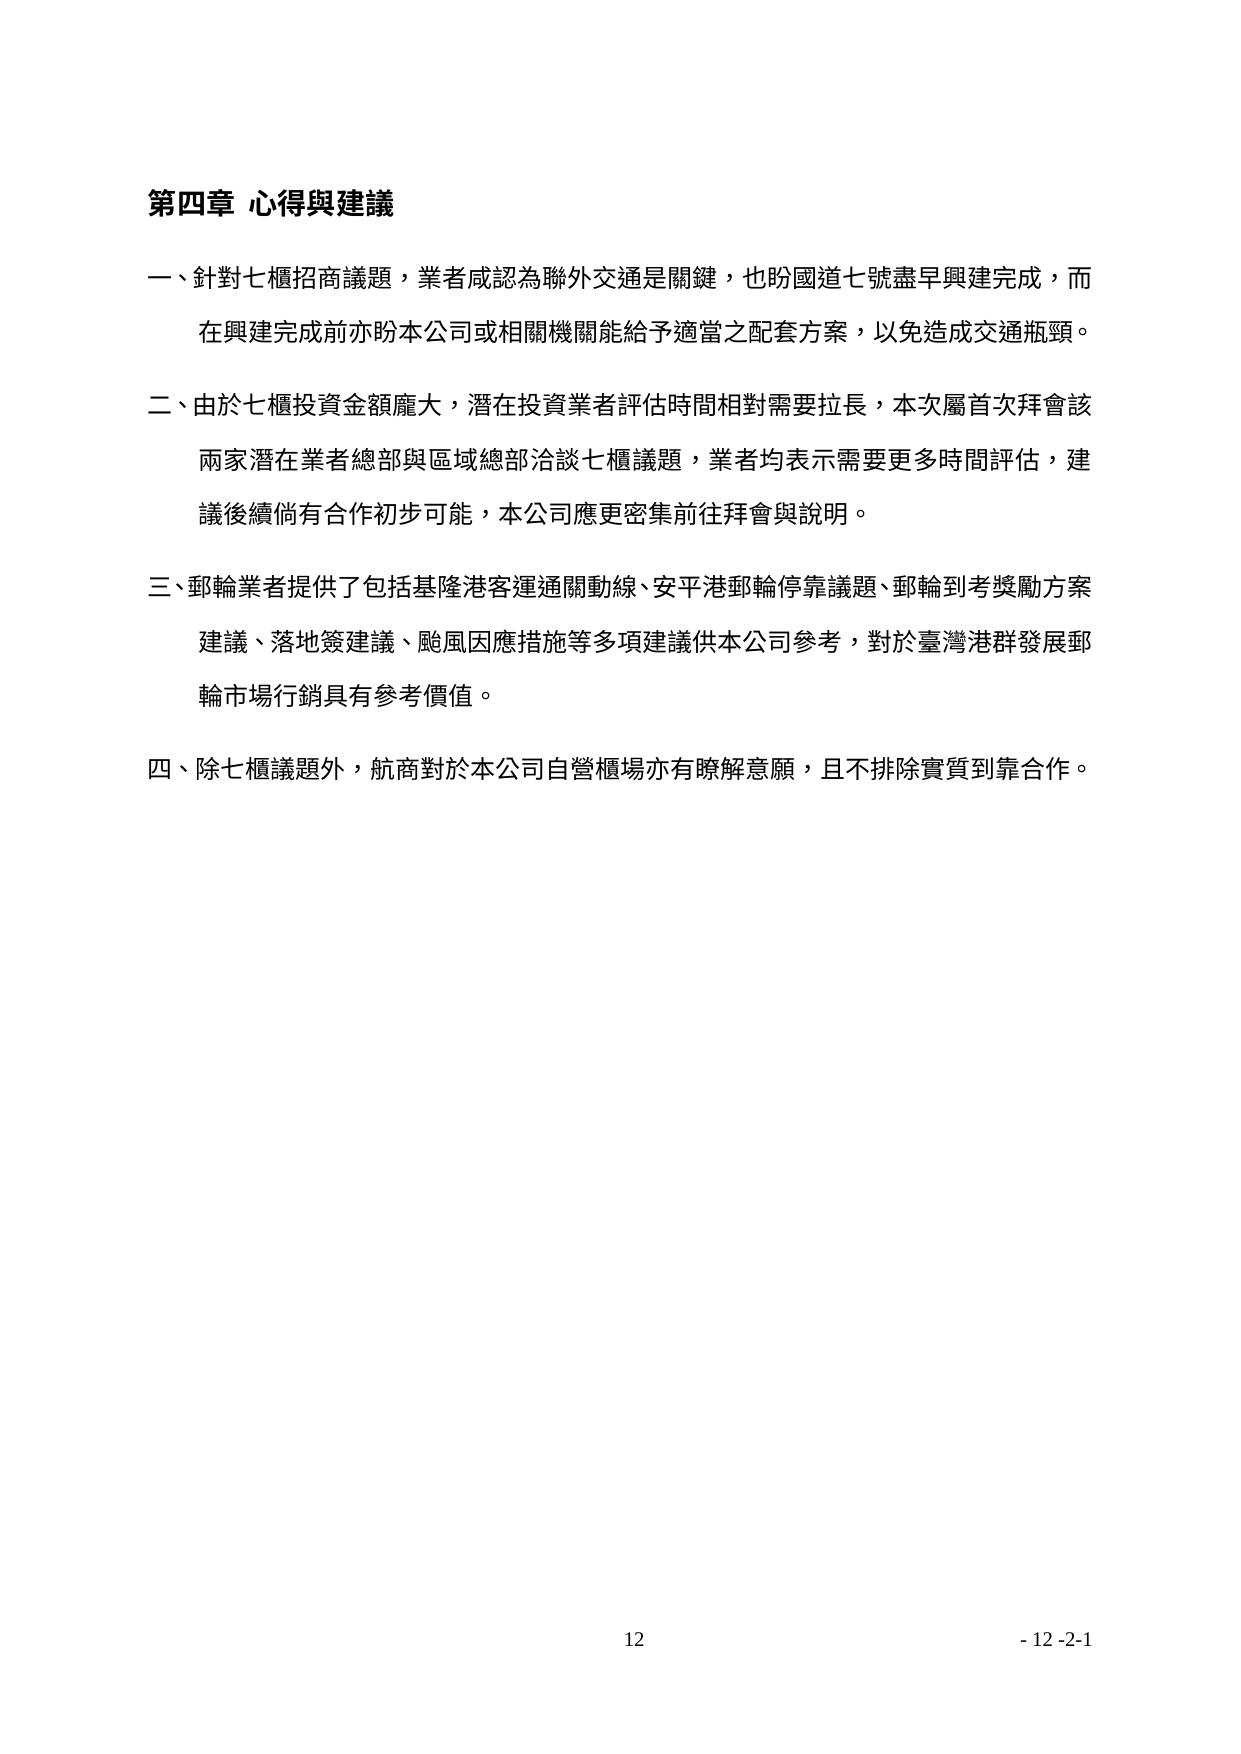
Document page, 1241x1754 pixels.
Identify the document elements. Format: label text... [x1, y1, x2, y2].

text 三、郵輪業者提供了包括基隆港客運通關動線、安平港郵輪停靠議題、郵輪到考獎勵方案建議、落地簽建議、颱風因應措施等多項建議供本公司參考，對於臺灣港群發展郵輪市場行銷具有參考價值。 [148, 568, 1092, 713]
text 一、針對七櫃招商議題，業者咸認為聯外交通是關鍵，也盼國道七號盡早興建完成，而在興建完成前亦盼本公司或相關機關能給予適當之配套方案，以免造成交通瓶頸。 [148, 258, 1092, 349]
text 二、由於七櫃投資金額龐大，潛在投資業者評估時間相對需要拉長，本次屬首次拜會該兩家潛在業者總部與區域總部洽談七櫃議題，業者均表示需要更多時間評估，建議後續倘有合作初步可能，本公司應更密集前往拜會與說明。 [148, 386, 1092, 531]
text 四、除七櫃議題外，航商對於本公司自營櫃場亦有瞭解意願，且不排除實質到靠合作。 [148, 749, 1092, 786]
text 第四章 心得與建議 [148, 164, 1092, 239]
